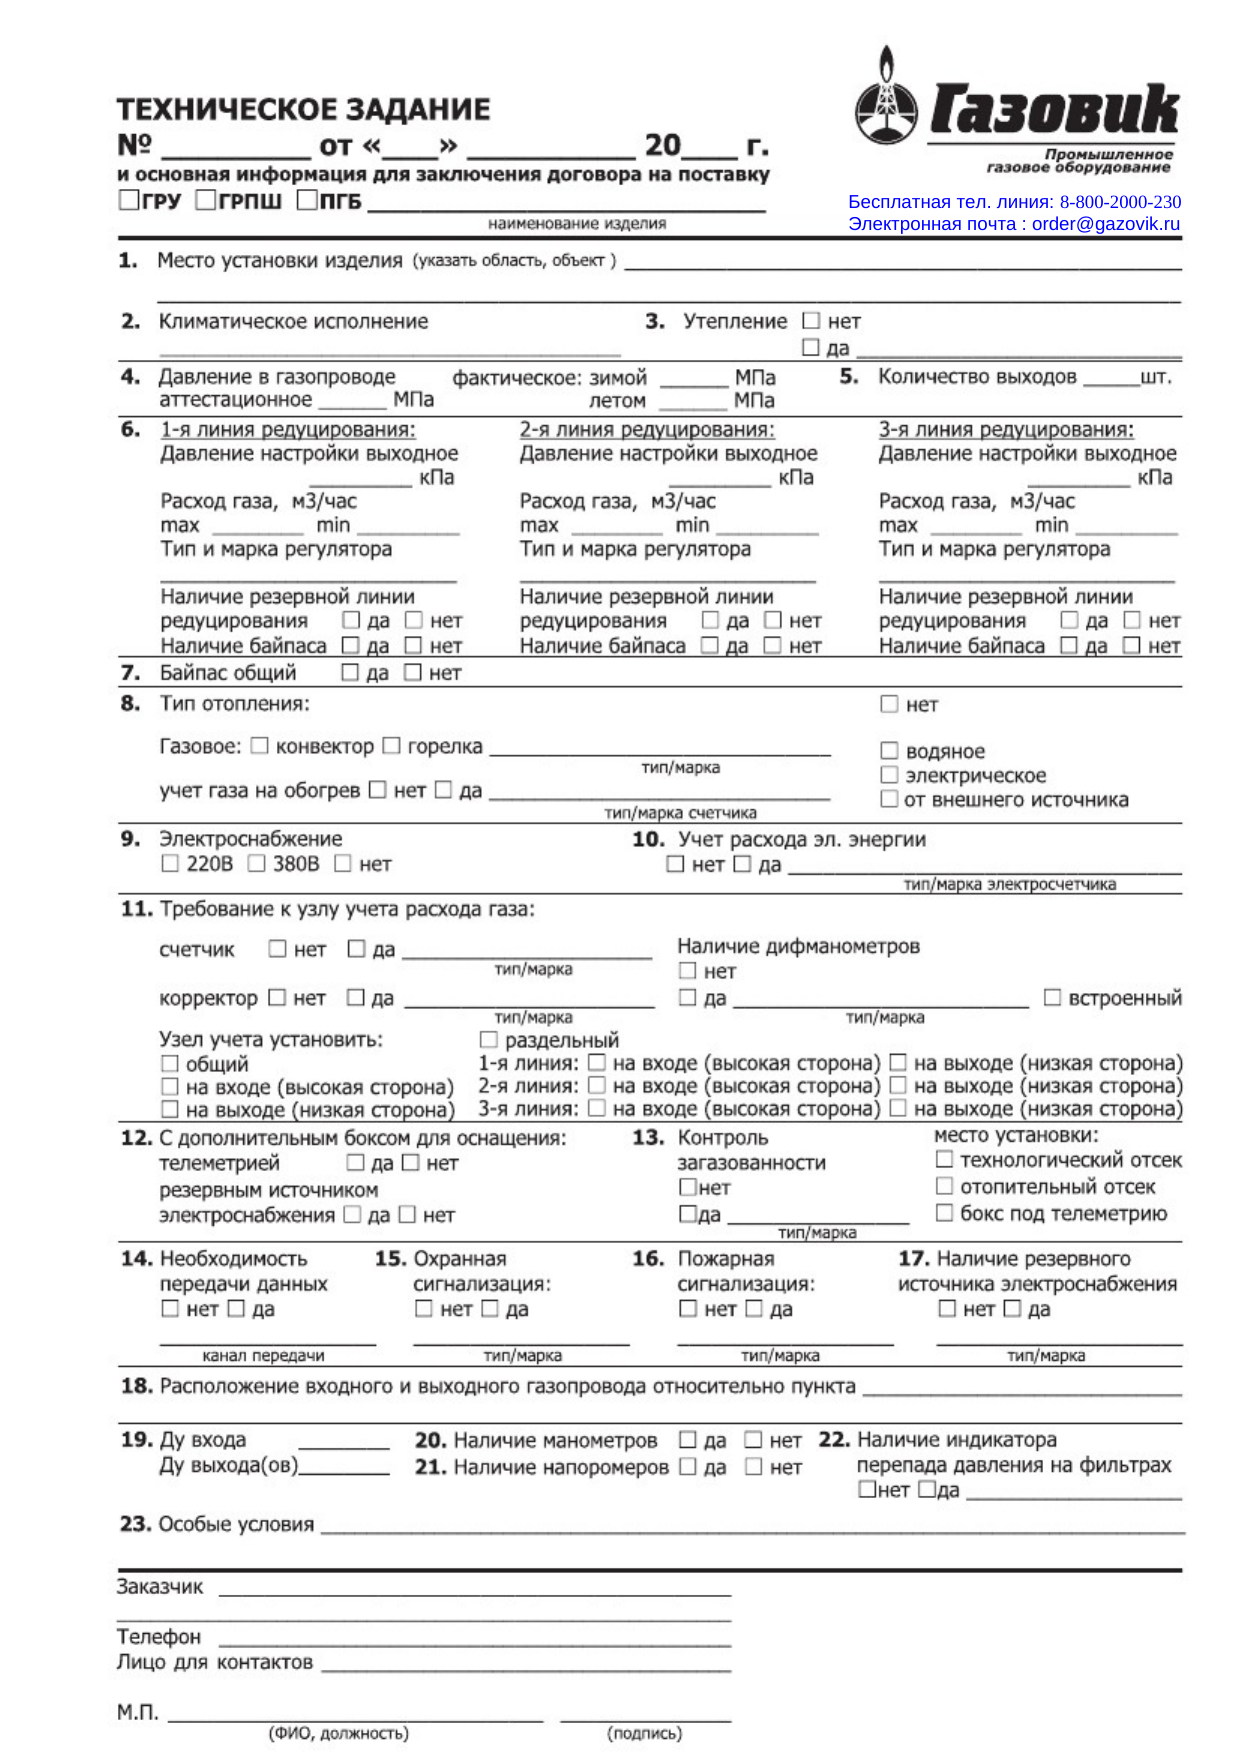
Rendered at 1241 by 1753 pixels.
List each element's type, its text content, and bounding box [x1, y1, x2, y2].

text Бесплатная тел. линия: 8-800-2000-230 [832, 191, 1240, 213]
picture [0, 0, 1241, 1753]
text Электронная почта : order@gazovik.ru [832, 213, 1240, 234]
